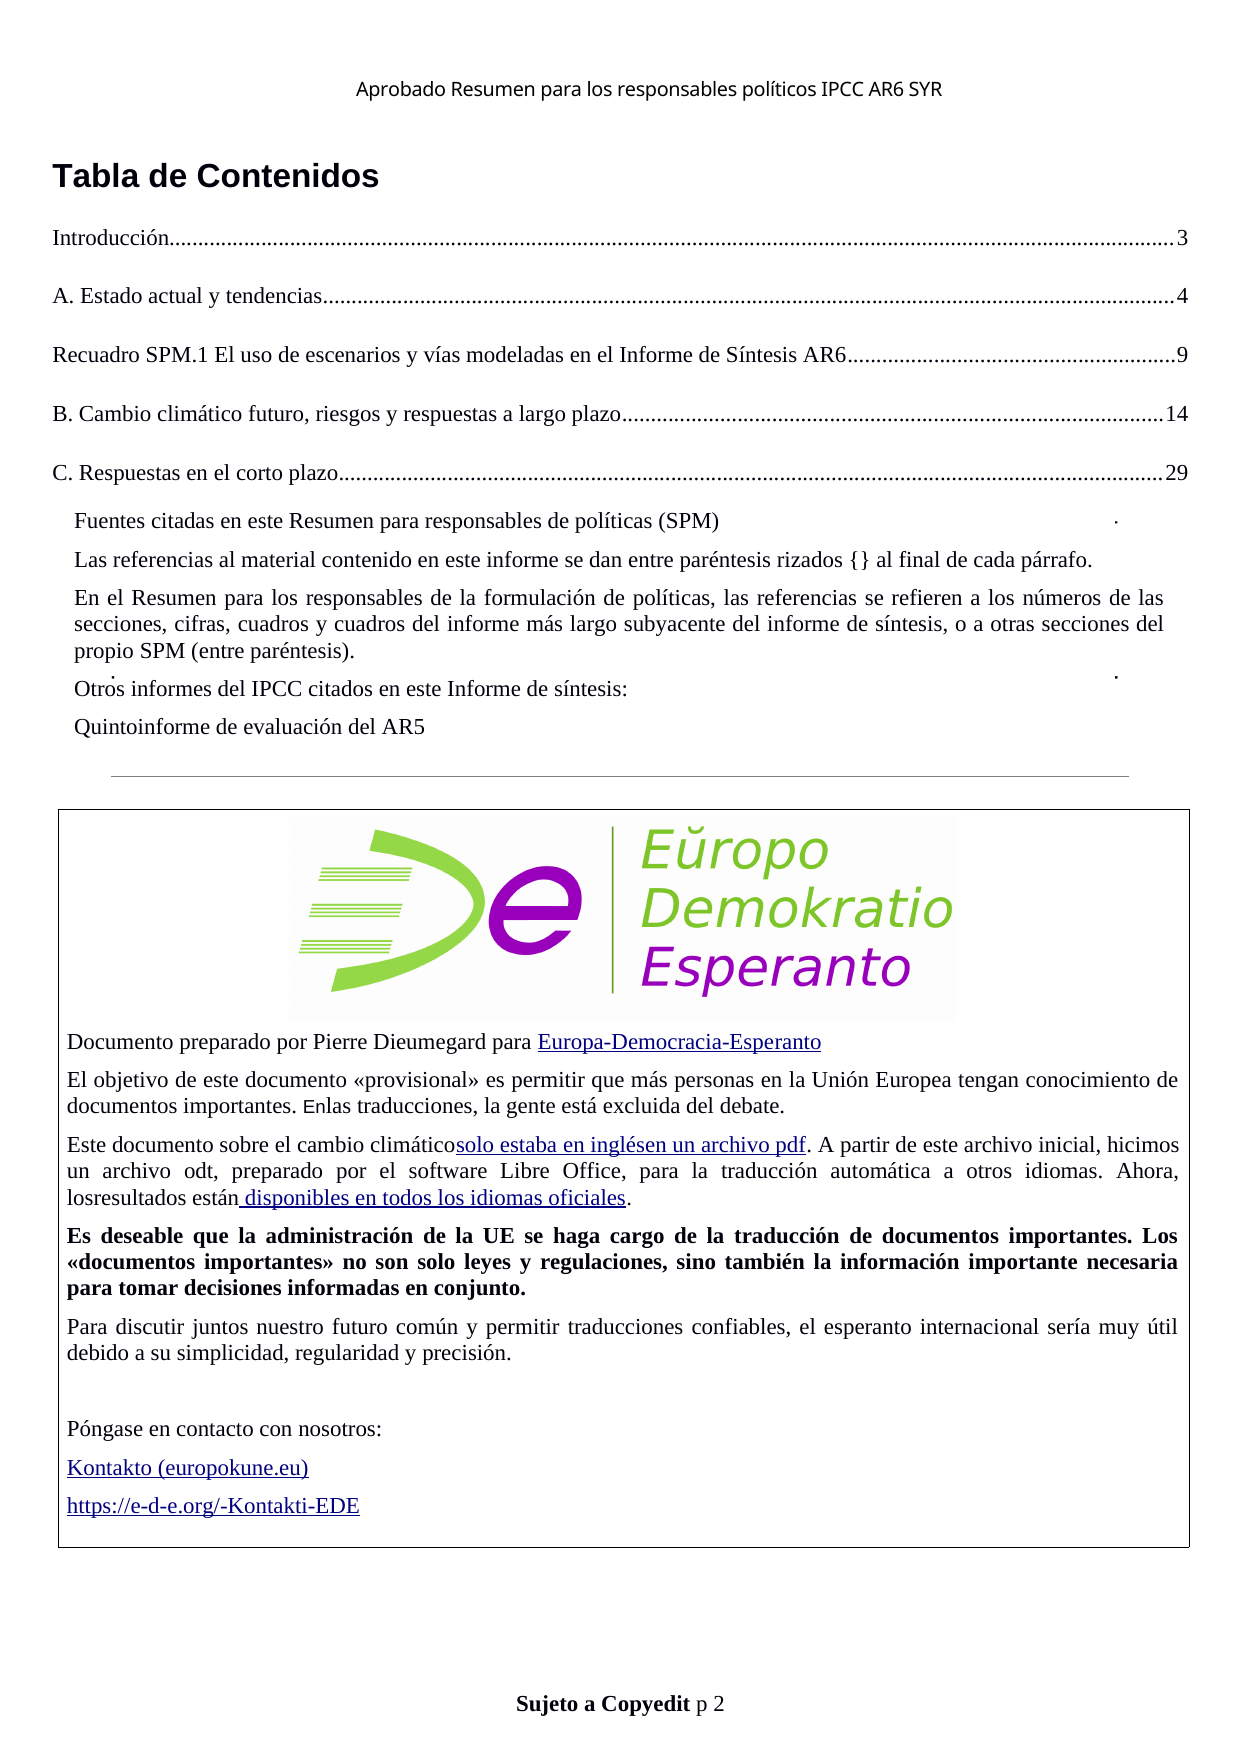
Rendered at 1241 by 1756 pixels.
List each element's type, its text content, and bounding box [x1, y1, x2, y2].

text Kontakto (europokune.eu) [67, 1454, 1180, 1480]
text En el Resumen para los responsables de la formulación de políticas, las referencias se refieren a los números de las secciones, cifras, cuadros y cuadros del informe más largo subyacente del informe de síntesis, o a otras secciones del propio SPM (entre paréntesis). [74, 584, 1166, 663]
text https://e-d-e.org/-Kontakti-EDE [67, 1492, 1180, 1518]
text Las referencias al material contenido en este informe se dan entre paréntesis rizados {} al final de cada párrafo. [74, 546, 1166, 572]
text Fuentes citadas en este Resumen para responsables de políticas (SPM) [74, 507, 1166, 534]
text A. Estado actual y tendencias 4 [52, 282, 1188, 309]
text Póngase en contacto con nosotros: [67, 1416, 1180, 1442]
text El objetivo de este documento «provisional» es permitir que más personas en la Unión Europea tengan conocimiento de documentos importantes. Enlas traducciones, la gente está excluida del debate. [67, 1066, 1180, 1119]
text Introducción 3 [52, 223, 1188, 250]
text Quintoinforme de evaluación del AR5 [74, 713, 1166, 739]
text C. Respuestas en el corto plazo 29 [52, 459, 1188, 485]
subtitle Tabla de Contenidos [52, 156, 1188, 195]
text Recuadro SPM.1 El uso de escenarios y vías modeladas en el Informe de Síntesis AR6 9 [52, 341, 1188, 368]
text B. Cambio climático futuro, riesgos y respuestas a largo plazo 14 [52, 400, 1188, 426]
text Otros informes del IPCC citados en este Informe de síntesis: [74, 675, 1166, 701]
picture [289, 817, 958, 1022]
text Es deseable que la administración de la UE se haga cargo de la traducción de documentos importantes. Los «documentos importantes» no son solo leyes y regulaciones, sino también la información importante necesaria para tomar decisiones informadas en conjunto. [67, 1222, 1180, 1301]
text Para discutir juntos nuestro futuro común y permitir traducciones confiables, el esperanto internacional sería muy útil debido a su simplicidad, regularidad y precisión. [67, 1313, 1180, 1365]
text Este documento sobre el cambio climáticosolo estaba en inglésen un archivo pdf. A partir de este archivo inicial, hicimos un archivo odt, preparado por el software Libre Office, para la traducción automática a otros idiomas. Ahora, losresultados están disponibles en todos los idiomas oficiales. [67, 1131, 1180, 1210]
text Documento preparado por Pierre Dieumegard para Europa-Democracia-Esperanto [67, 824, 1180, 1054]
